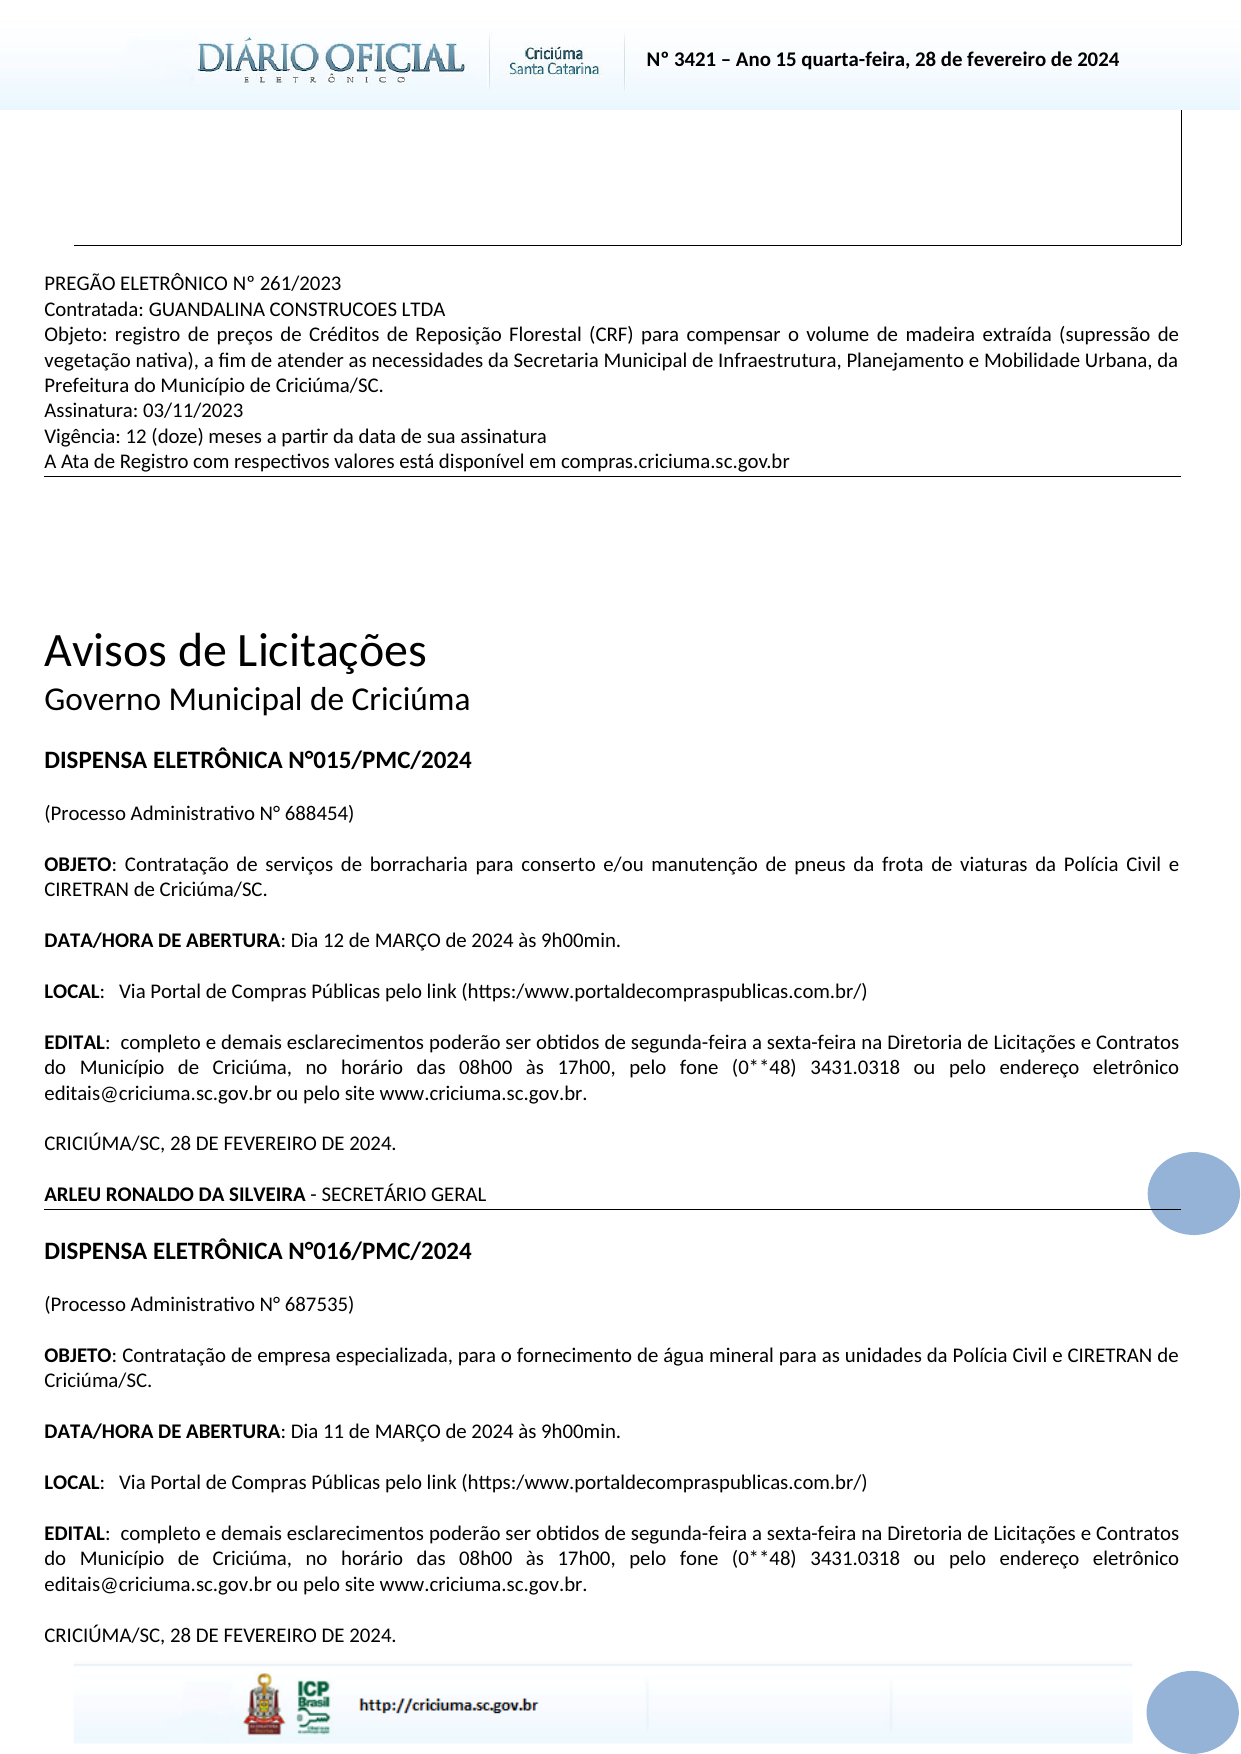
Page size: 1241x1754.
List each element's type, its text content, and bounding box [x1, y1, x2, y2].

text CRICIÚMA/SC, 28 DE FEVEREIRO DE 2024. [44, 1622, 1181, 1647]
text Vigência: 12 (doze) meses a partir da data de sua assinatura [44, 423, 1181, 448]
text DISPENSA ELETRÔNICA N°015/PMC/2024 [44, 744, 1181, 775]
text A Ata de Registro com respectivos valores está disponível em compras.criciuma.sc.gov.br [44, 448, 1181, 476]
text (Processo Administrativo N° 687535) [44, 1291, 1181, 1317]
text Assinatura: 03/11/2023 [44, 398, 1181, 423]
text OBJETO: Contratação de serviços de borracharia para conserto e/ou manutenção de pneus da frota de viaturas da Polícia Civil e CIRETRAN de Criciúma/SC. [44, 851, 1181, 902]
text LOCAL: Via Portal de Compras Públicas pelo link (https:/www.portaldecompraspublicas.com.br/) [44, 978, 1181, 1003]
text EDITAL: completo e demais esclarecimentos poderão ser obtidos de segunda-feira a sexta-feira na Diretoria de Licitações e Contratos do Município de Criciúma, no horário das 08h00 às 17h00, pelo fone (0**48) 3431.0318 ou pelo endereço eletrônico editais@criciuma.sc.gov.br ou pelo site www.criciuma.sc.gov.br. [44, 1520, 1181, 1596]
text ARLEU RONALDO DA SILVEIRA - SECRETÁRIO GERAL [44, 1181, 1150, 1209]
text Contratada: GUANDALINA CONSTRUCOES LTDA [44, 296, 1181, 321]
text CRICIÚMA/SC, 28 DE FEVEREIRO DE 2024. [44, 1131, 1181, 1156]
text DATA/HORA DE ABERTURA: Dia 11 de MARÇO de 2024 às 9h00min. [44, 1418, 1181, 1444]
text DATA/HORA DE ABERTURA: Dia 12 de MARÇO de 2024 às 9h00min. [44, 927, 1181, 953]
text DISPENSA ELETRÔNICA N°016/PMC/2024 [44, 1235, 1181, 1266]
text Governo Municipal de Criciúma [44, 678, 1181, 719]
text LOCAL: Via Portal de Compras Públicas pelo link (https:/www.portaldecompraspublicas.com.br/) [44, 1469, 1181, 1495]
text PREGÃO ELETRÔNICO Nº 261/2023 [44, 271, 1181, 296]
text (Processo Administrativo N° 688454) [44, 800, 1181, 826]
text OBJETO: Contratação de empresa especializada, para o fornecimento de água mineral para as unidades da Polícia Civil e CIRETRAN de Criciúma/SC. [44, 1342, 1181, 1393]
text Objeto: registro de preços de Créditos de Reposição Florestal (CRF) para compensar o volume de madeira extraída (supressão de vegetação nativa), a fim de atender as necessidades da Secretaria Municipal de Infraestrutura, Planejamento e Mobilidade Urbana, da Prefeitura do Município de Criciúma/SC. [44, 321, 1181, 398]
text EDITAL: completo e demais esclarecimentos poderão ser obtidos de segunda-feira a sexta-feira na Diretoria de Licitações e Contratos do Município de Criciúma, no horário das 08h00 às 17h00, pelo fone (0**48) 3431.0318 ou pelo endereço eletrônico editais@criciuma.sc.gov.br ou pelo site www.criciuma.sc.gov.br. [44, 1029, 1181, 1105]
text Avisos de Licitações [44, 619, 1181, 678]
